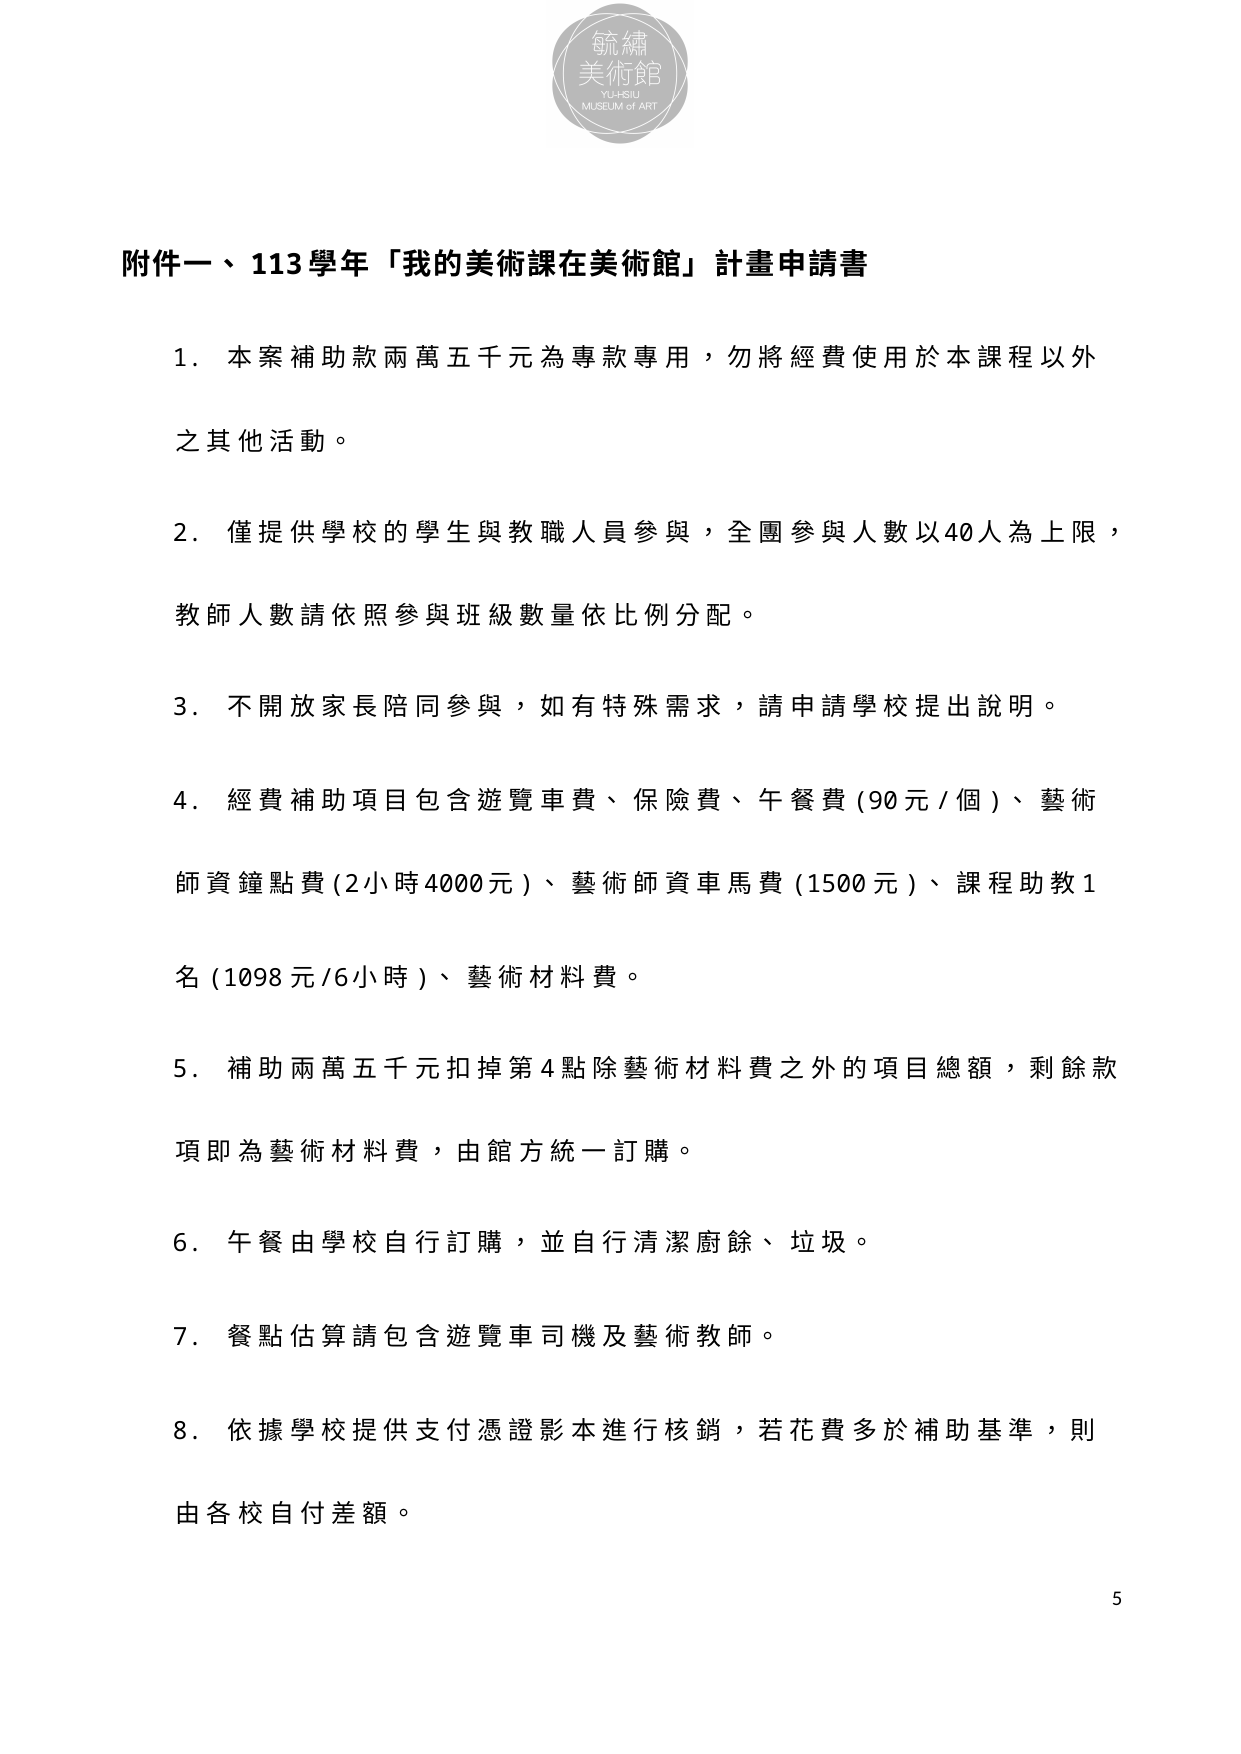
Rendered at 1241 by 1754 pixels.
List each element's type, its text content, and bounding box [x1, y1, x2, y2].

list 餐點估算請包含遊覽車司機及藝術教師。 [170, 1282, 1120, 1345]
list 經費補助項目包含遊覽車費、保險費、午餐費(90元/個)、藝術師資鐘點費(2小時4000元)、藝術師資車馬費(1500元)、課程助教1名(1098元/6小時)、藝術材料費。 [170, 746, 1120, 996]
list 依據學校提供支付憑證影本進行核銷，若花費多於補助基準，則由各校自付差額。 [170, 1376, 1120, 1532]
list 午餐由學校自行訂購，並自行清潔廚餘、垃圾。 [170, 1189, 1120, 1251]
list 本案補助款兩萬五千元為專款專用，勿將經費使用於本課程以外之其他活動。 [170, 304, 1120, 460]
text 附件一、113學年「我的美術課在美術館」計畫申請書 [120, 179, 1120, 304]
list 不開放家長陪同參與，如有特殊需求，請申請學校提出說明。 [170, 652, 1120, 715]
list 補助兩萬五千元扣掉第4點除藝術材料費之外的項目總額，剩餘款項即為藝術材料費，由館方統一訂購。 [170, 1014, 1120, 1171]
list 僅提供學校的學生與教職人員參與，全團參與人數以40人為上限，教師人數請依照參與班級數量依比例分配。 [170, 478, 1120, 634]
